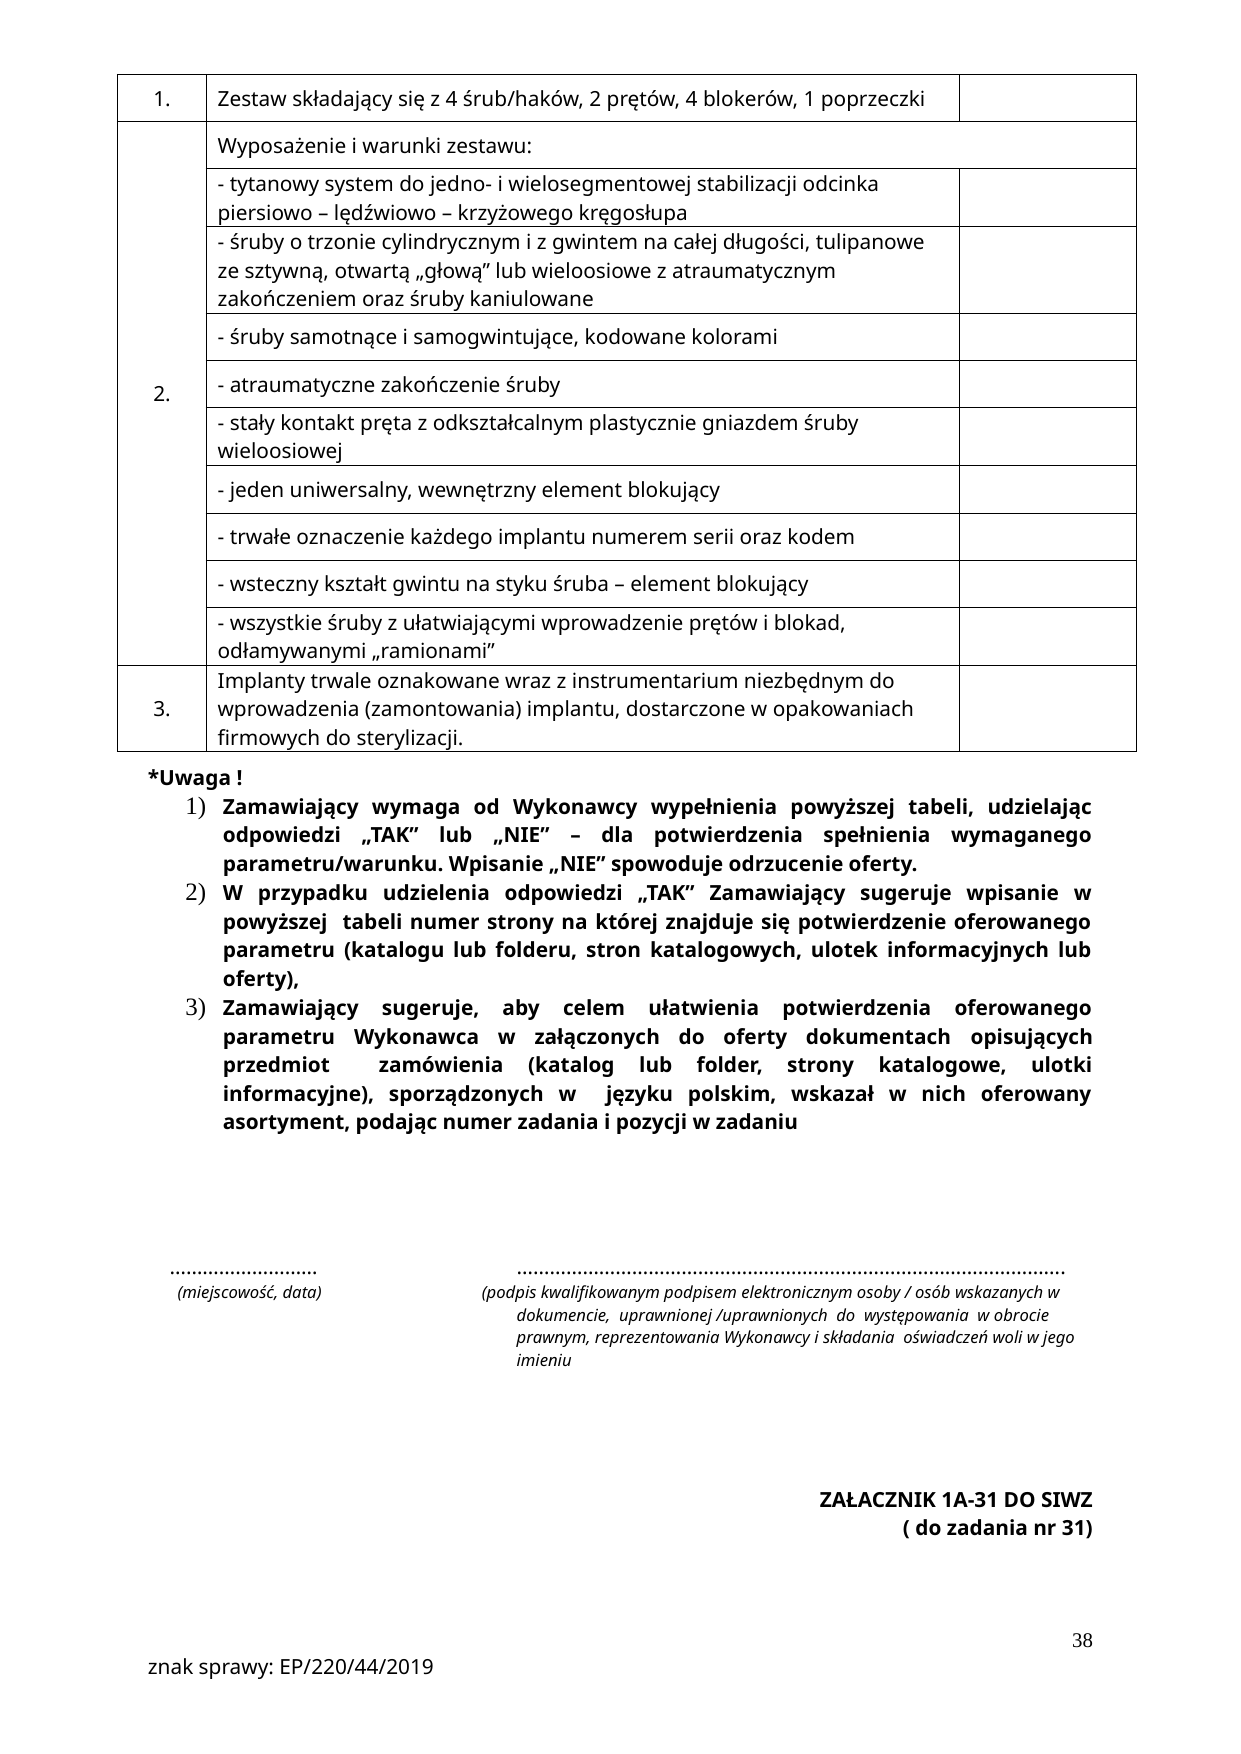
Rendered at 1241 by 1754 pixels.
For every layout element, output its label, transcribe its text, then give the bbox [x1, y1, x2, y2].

table_cell - stały kontakt pręta z odkształcalnym plastycznie gniazdem śruby wieloosiowej [207, 408, 959, 465]
text ( do zadania nr 31) [148, 1513, 1093, 1542]
table_cell [960, 227, 1136, 313]
table_cell [960, 561, 1136, 607]
text ……………………… ………………………………………………………………………………………. [148, 1252, 1093, 1281]
table_cell [960, 314, 1136, 360]
table_cell - wsteczny kształt gwintu na styku śruba – element blokujący [207, 561, 959, 607]
table_cell Implanty trwale oznakowane wraz z instrumentarium niezbędnym do wprowadzenia (zamontowania) implantu, dostarczone w opakowaniach firmowych do sterylizacji. [207, 666, 959, 751]
table_cell [960, 608, 1136, 665]
table_cell 3. [118, 666, 206, 751]
table_cell 2. [118, 122, 206, 665]
table_cell - jeden uniwersalny, wewnętrzny element blokujący [207, 466, 959, 512]
text (miejscowość, data) (podpis kwalifikowanym podpisem elektronicznym osoby / osób wskazanych w dokumencie, uprawnionej /uprawnionych do występowania w obrocie [177, 1281, 1093, 1326]
table_cell [960, 361, 1136, 407]
list Zamawiający wymaga od Wykonawcy wypełnienia powyższej tabeli, udzielając odpowiedzi „TAK” lub „NIE” – dla potwierdzenia spełnienia wymaganego parametru/warunku. Wpisanie „NIE” spowoduje odrzucenie oferty. [185, 791, 1093, 877]
list Zamawiający sugeruje, aby celem ułatwienia potwierdzenia oferowanego parametru Wykonawca w załączonych do oferty dokumentach opisujących przedmiot zamówienia (katalog lub folder, strony katalogowe, ulotki informacyjne), sporządzonych w języku polskim, wskazał w nich oferowany asortyment, podając numer zadania i pozycji w zadaniu [185, 992, 1093, 1136]
table_cell [960, 408, 1136, 465]
text ZAŁACZNIK 1A-31 DO SIWZ [148, 1485, 1093, 1513]
table_cell [960, 169, 1136, 226]
table_cell 1. [118, 75, 206, 121]
text *Uwaga ! [148, 763, 1093, 791]
text prawnym, reprezentowania Wykonawcy i składania oświadczeń woli w jego imieniu [516, 1326, 1093, 1371]
table_cell [960, 666, 1136, 751]
table_cell - trwałe oznaczenie każdego implantu numerem serii oraz kodem [207, 514, 959, 560]
table_cell [960, 514, 1136, 560]
table_cell [960, 75, 1136, 121]
table_cell - wszystkie śruby z ułatwiającymi wprowadzenie prętów i blokad, odłamywanymi „ramionami” [207, 608, 959, 665]
table_cell - tytanowy system do jedno- i wielosegmentowej stabilizacji odcinka piersiowo – lędźwiowo – krzyżowego kręgosłupa [207, 169, 959, 226]
table_cell Wyposażenie i warunki zestawu: [207, 122, 1136, 168]
table_cell - śruby o trzonie cylindrycznym i z gwintem na całej długości, tulipanowe ze sztywną, otwartą „głową” lub wieloosiowe z atraumatycznym zakończeniem oraz śruby kaniulowane [207, 227, 959, 313]
table_cell - atraumatyczne zakończenie śruby [207, 361, 959, 407]
table_cell - śruby samotnące i samogwintujące, kodowane kolorami [207, 314, 959, 360]
table_cell [960, 466, 1136, 512]
table_cell Zestaw składający się z 4 śrub/haków, 2 prętów, 4 blokerów, 1 poprzeczki [207, 75, 959, 121]
list W przypadku udzielenia odpowiedzi „TAK” Zamawiający sugeruje wpisanie w powyższej tabeli numer strony na której znajduje się potwierdzenie oferowanego parametru (katalogu lub folderu, stron katalogowych, ulotek informacyjnych lub oferty), [185, 877, 1093, 992]
